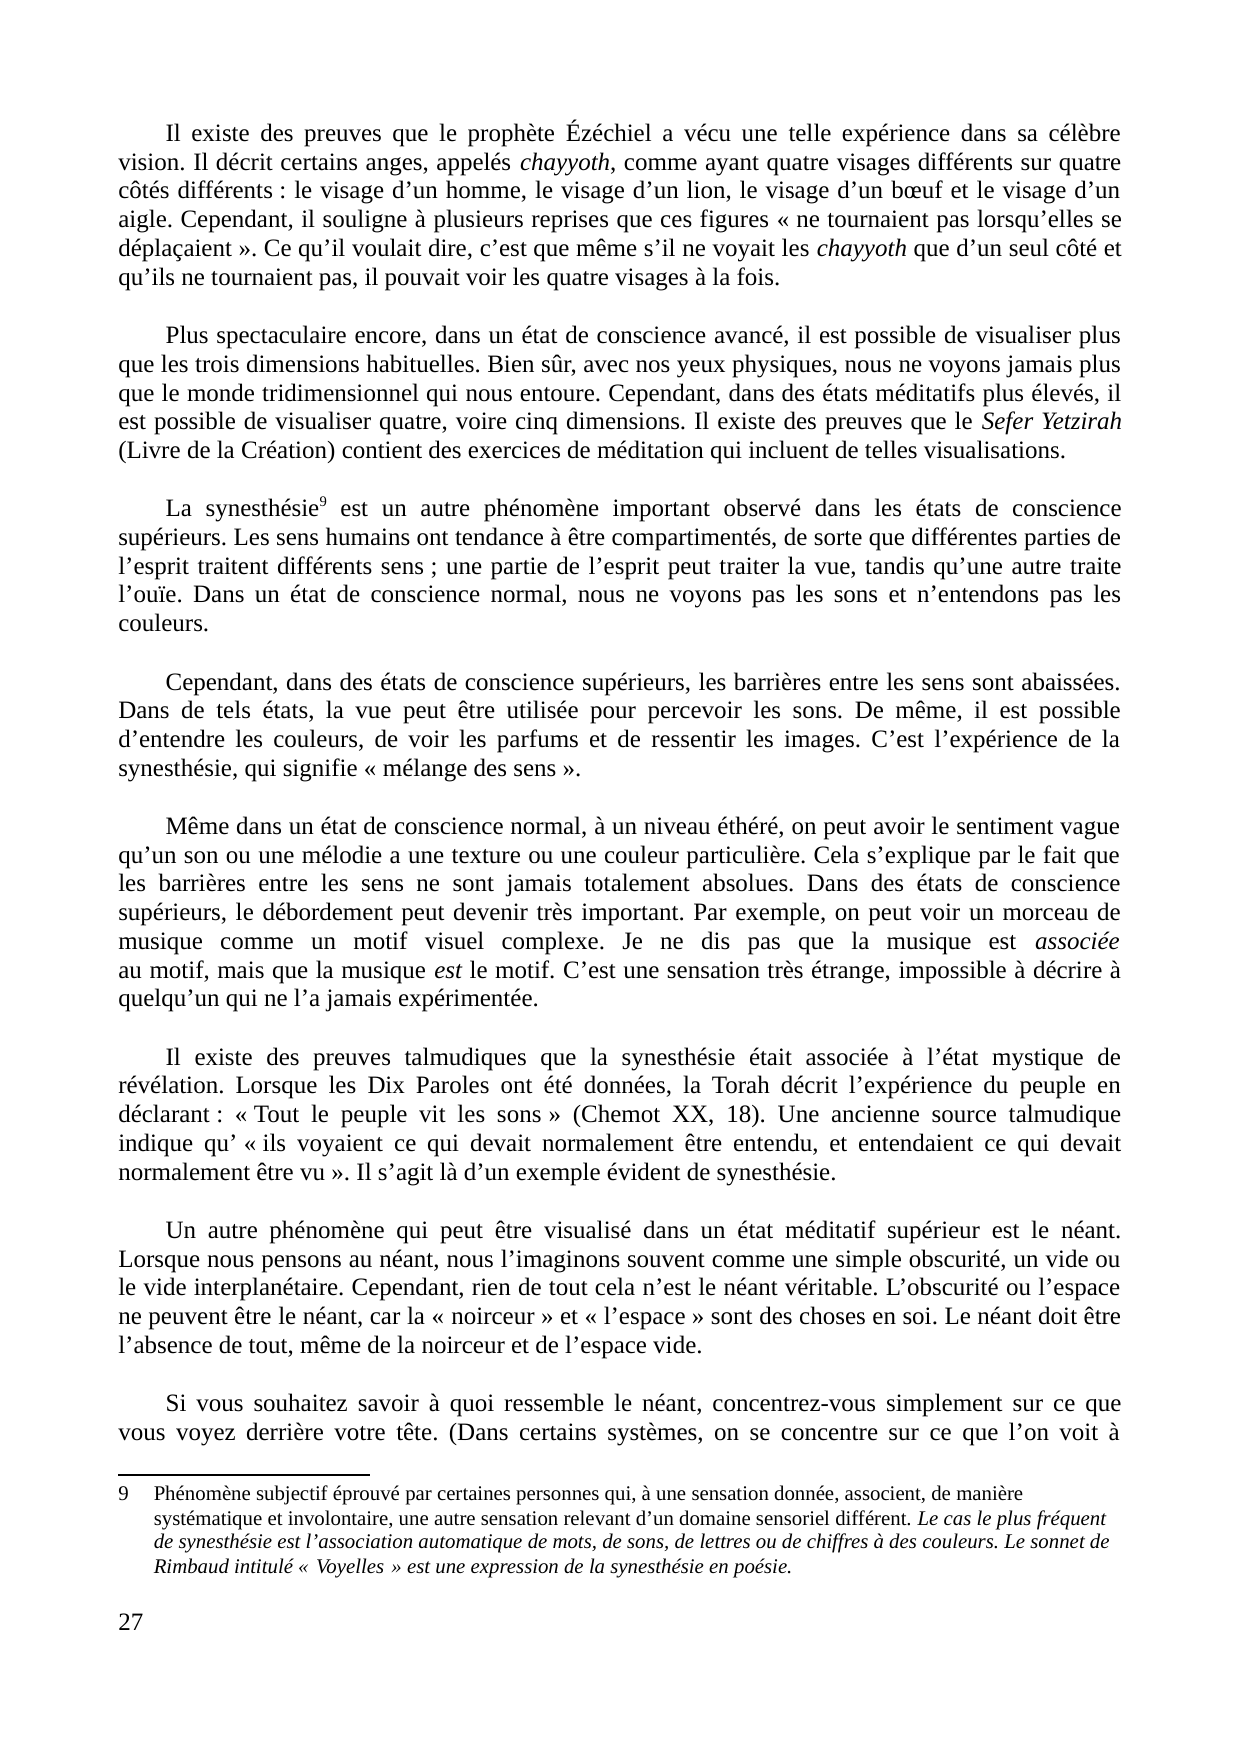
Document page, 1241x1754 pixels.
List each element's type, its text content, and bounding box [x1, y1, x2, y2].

text Phénomène subjectif éprouvé par certaines personnes qui, à une sensation donnée, associent, de manière systématique et involontaire, une autre sensation relevant d’un domaine sensoriel différent. Le cas le plus fréquent de synesthésie est l’association automatique de mots, de sons, de lettres ou de chiffres à des couleurs. Le sonnet de Rimbaud intitulé « Voyelles » est une expression de la synesthésie en poésie. [118, 1481, 1122, 1578]
text Il existe des preuves que le prophète Ézéchiel a vécu une telle expérience dans sa célèbre vision. Il décrit certains anges, appelés chayyoth, comme ayant quatre visages différents sur quatre côtés différents : le visage d’un homme, le visage d’un lion, le visage d’un bœuf et le visage d’un aigle. Cependant, il souligne à plusieurs reprises que ces figures « ne tournaient pas lorsqu’elles se déplaçaient ». Ce qu’il voulait dire, c’est que même s’il ne voyait les chayyoth que d’un seul côté et qu’ils ne tournaient pas, il pouvait voir les quatre visages à la fois. [118, 118, 1122, 291]
text La synesthésie est un autre phénomène important observé dans les états de conscience supérieurs. Les sens humains ont tendance à être compartimentés, de sorte que différentes parties de l’esprit traitent différents sens ; une partie de l’esprit peut traiter la vue, tandis qu’une autre traite l’ouïe. Dans un état de conscience normal, nous ne voyons pas les sons et n’entendons pas les couleurs. [118, 493, 1122, 637]
text Il existe des preuves talmudiques que la synesthésie était associée à l’état mystique de révélation. Lorsque les Dix Paroles ont été données, la Torah décrit l’expérience du peuple en déclarant : « Tout le peuple vit les sons » (Chemot XX, 18). Une ancienne source talmudique indique qu’ « ils voyaient ce qui devait normalement être entendu, et entendaient ce qui devait normalement être vu ». Il s’agit là d’un exemple évident de synesthésie. [118, 1042, 1122, 1186]
text Même dans un état de conscience normal, à un niveau éthéré, on peut avoir le sentiment vague qu’un son ou une mélodie a une texture ou une couleur particulière. Cela s’explique par le fait que les barrières entre les sens ne sont jamais totalement absolues. Dans des états de conscience supérieurs, le débordement peut devenir très important. Par exemple, on peut voir un morceau de musique comme un motif visuel complexe. Je ne dis pas que la musique est associée au motif, mais que la musique est le motif. C’est une sensation très étrange, impossible à décrire à quelqu’un qui ne l’a jamais expérimentée. [118, 811, 1122, 1012]
text Plus spectaculaire encore, dans un état de conscience avancé, il est possible de visualiser plus que les trois dimensions habituelles. Bien sûr, avec nos yeux physiques, nous ne voyons jamais plus que le monde tridimensionnel qui nous entoure. Cependant, dans des états méditatifs plus élevés, il est possible de visualiser quatre, voire cinq dimensions. Il existe des preuves que le Sefer Yetzirah (Livre de la Création) contient des exercices de méditation qui incluent de telles visualisations. [118, 320, 1122, 464]
text Si vous souhaitez savoir à quoi ressemble le néant, concentrez-vous simplement sur ce que vous voyez derrière votre tête. (Dans certains systèmes, on se concentre sur ce que l’on voit à [118, 1388, 1122, 1446]
text Cependant, dans des états de conscience supérieurs, les barrières entre les sens sont abaissées. Dans de tels états, la vue peut être utilisée pour percevoir les sons. De même, il est possible d’entendre les couleurs, de voir les parfums et de ressentir les images. C’est l’expérience de la synesthésie, qui signifie « mélange des sens ». [118, 667, 1122, 782]
text Un autre phénomène qui peut être visualisé dans un état méditatif supérieur est le néant. Lorsque nous pensons au néant, nous l’imaginons souvent comme une simple obscurité, un vide ou le vide interplanétaire. Cependant, rien de tout cela n’est le néant véritable. L’obscurité ou l’espace ne peuvent être le néant, car la « noirceur » et « l’espace » sont des choses en soi. Le néant doit être l’absence de tout, même de la noirceur et de l’espace vide. [118, 1215, 1122, 1359]
